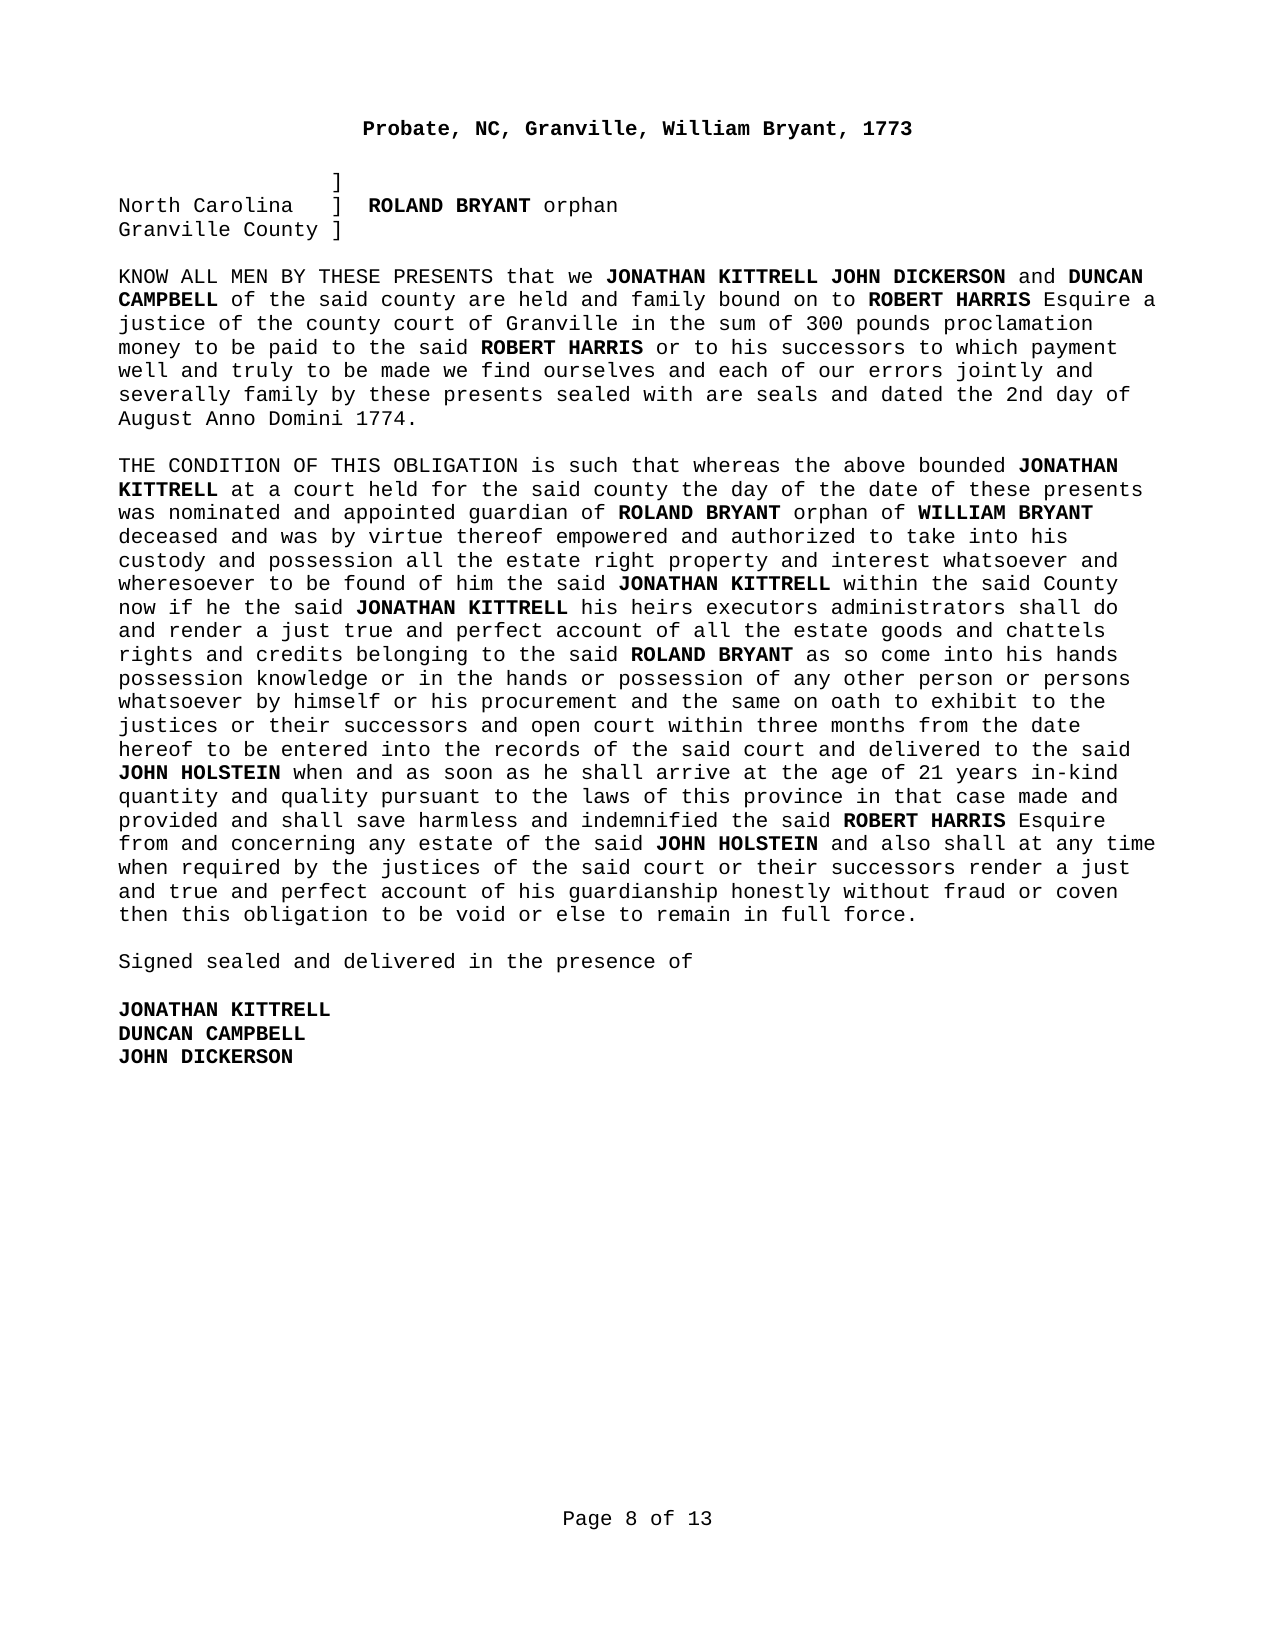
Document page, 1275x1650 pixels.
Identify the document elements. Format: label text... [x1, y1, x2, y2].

text Granville County ] [118, 218, 1157, 242]
text ] [118, 171, 1157, 195]
text Duncan Campbell [118, 1022, 1157, 1046]
text the condition of this obligation is such that whereas the above bounded Jonathan Kittrell at a court held for the said county the day of the date of these presents was nominated and appointed guardian of Roland Bryant orphan of William Bryant deceased and was by virtue thereof empowered and authorized to take into his custody and possession all the estate right property and interest whatsoever and wheresoever to be found of him the said Jonathan Kittrell within the said County now if he the said Jonathan Kittrell his heirs executors administrators shall do and render a just true and perfect account of all the estate goods and chattels rights and credits belonging to the said Roland Bryant as so come into his hands possession knowledge or in the hands or possession of any other person or persons whatsoever by himself or his procurement and the same on oath to exhibit to the justices or their successors and open court within three months from the date hereof to be entered into the records of the said court and delivered to the said John Holstein when and as soon as he shall arrive at the age of 21 years in-kind quantity and quality pursuant to the laws of this province in that case made and provided and shall save harmless and indemnified the said Robert Harris Esquire from and concerning any estate of the said John Holstein and also shall at any time when required by the justices of the said court or their successors render a just and true and perfect account of his guardianship honestly without fraud or coven then this obligation to be void or else to remain in full force. [118, 455, 1157, 928]
text North Carolina ] Roland Bryant orphan [118, 195, 1157, 218]
text Signed sealed and delivered in the presence of [118, 952, 1157, 975]
text John Dickerson [118, 1046, 1157, 1070]
text Jonathan Kittrell [118, 999, 1157, 1022]
text know all men by these presents that we Jonathan Kittrell John Dickerson and Duncan Campbell of the said county are held and family bound on to Robert Harris Esquire a justice of the county court of Granville in the sum of 300 pounds proclamation money to be paid to the said Robert Harris or to his successors to which payment well and truly to be made we find ourselves and each of our errors jointly and severally family by these presents sealed with are seals and dated the 2nd day of August Anno Domini 1774. [118, 266, 1157, 431]
